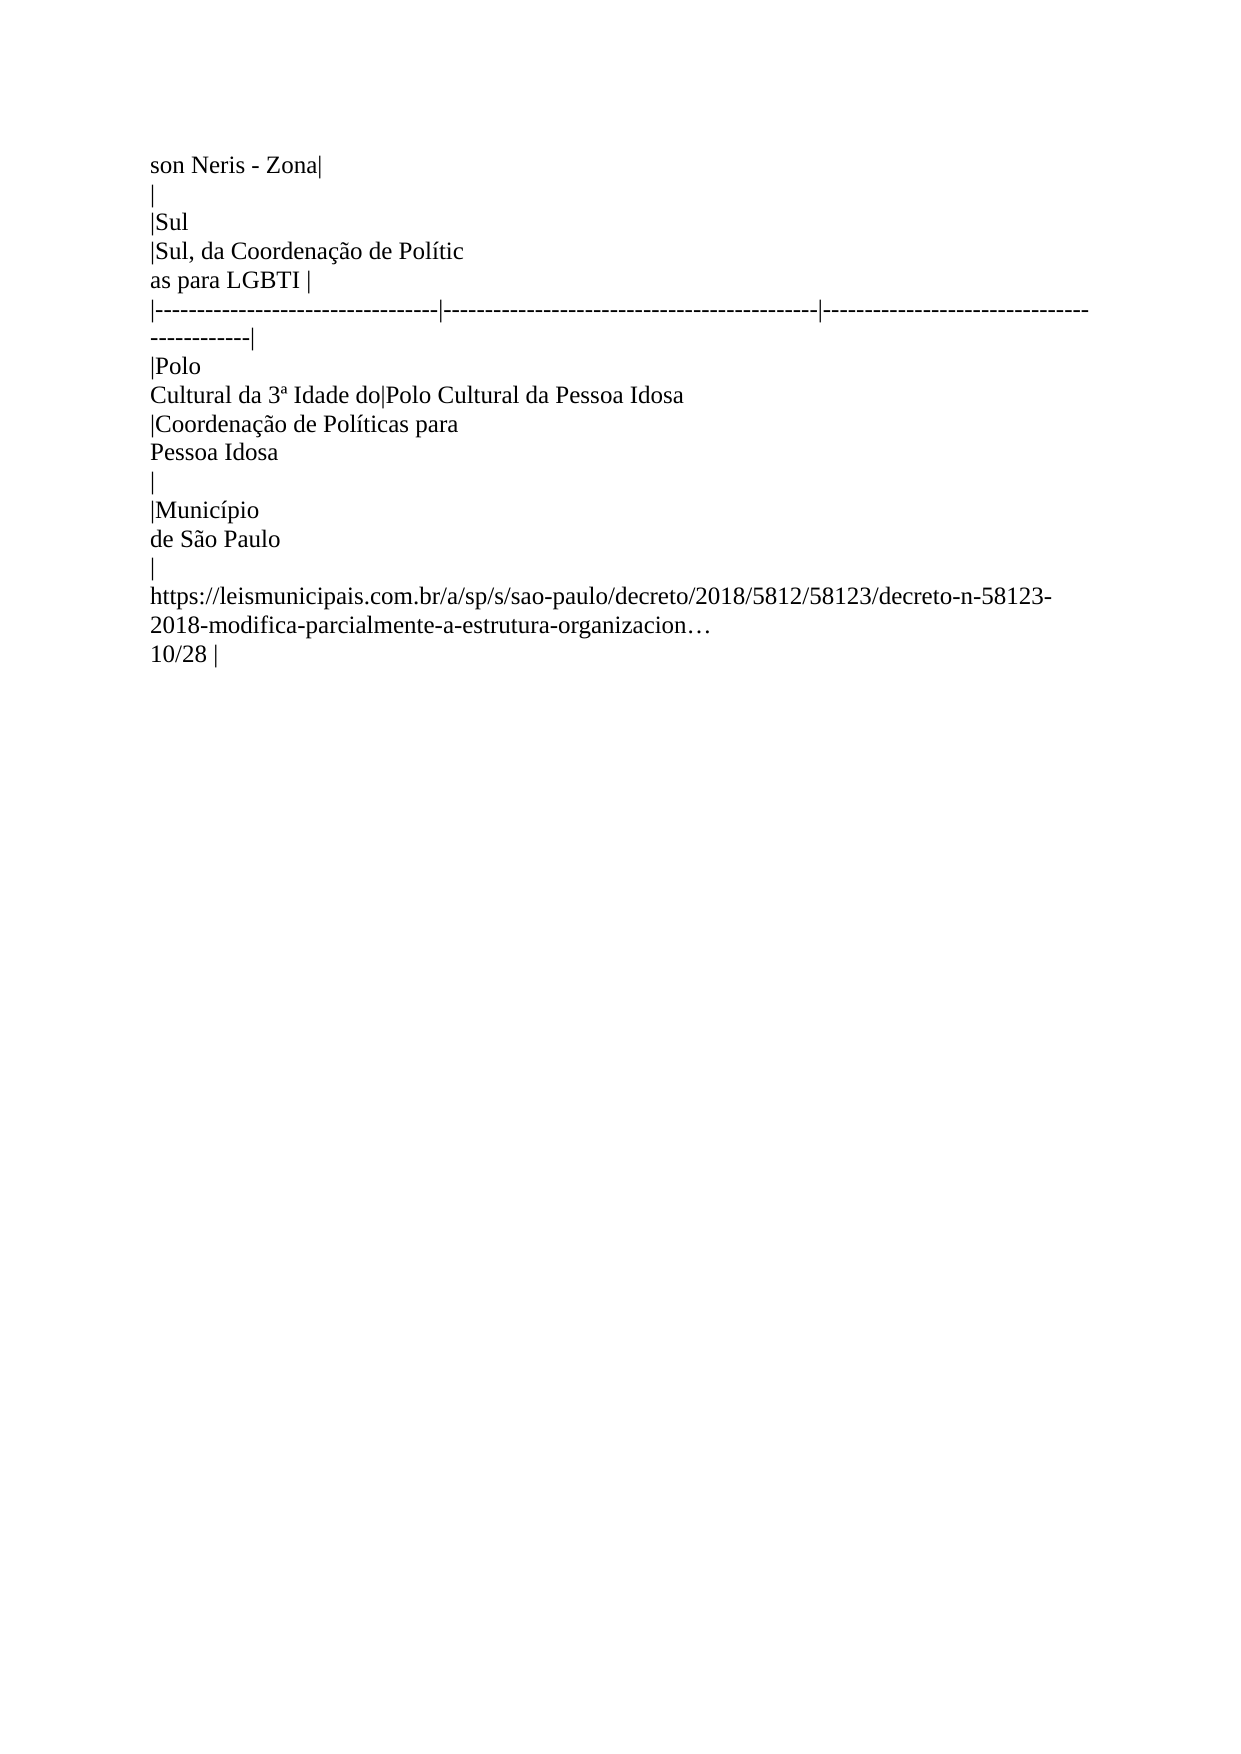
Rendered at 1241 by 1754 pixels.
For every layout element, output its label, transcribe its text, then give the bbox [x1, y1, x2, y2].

text https://leismunicipais.com.br/a/sp/s/sao-paulo/decreto/2018/5812/58123/decreto-n-58123-2018-modifica-parcialmente-a-estrutura-organizacion… [150, 581, 1090, 639]
text | [150, 466, 1090, 495]
text | [150, 179, 1090, 207]
text Cultural da 3ª Idade do|Polo Cultural da Pessoa Idosa [150, 380, 1090, 409]
text de São Paulo [150, 524, 1090, 552]
text son Neris - Zona| [150, 150, 1090, 179]
text |----------------------------------|---------------------------------------------|--------------------------------------------| [150, 294, 1090, 351]
text Pessoa Idosa [150, 437, 1090, 466]
text |Polo [150, 351, 1090, 380]
text |Município [150, 495, 1090, 524]
text |Sul, da Coordenação de Polític [150, 236, 1090, 265]
text | [150, 552, 1090, 581]
text 10/28 | [150, 639, 1090, 667]
text |Coordenação de Políticas para [150, 409, 1090, 437]
text as para LGBTI | [150, 265, 1090, 294]
text |Sul [150, 207, 1090, 236]
